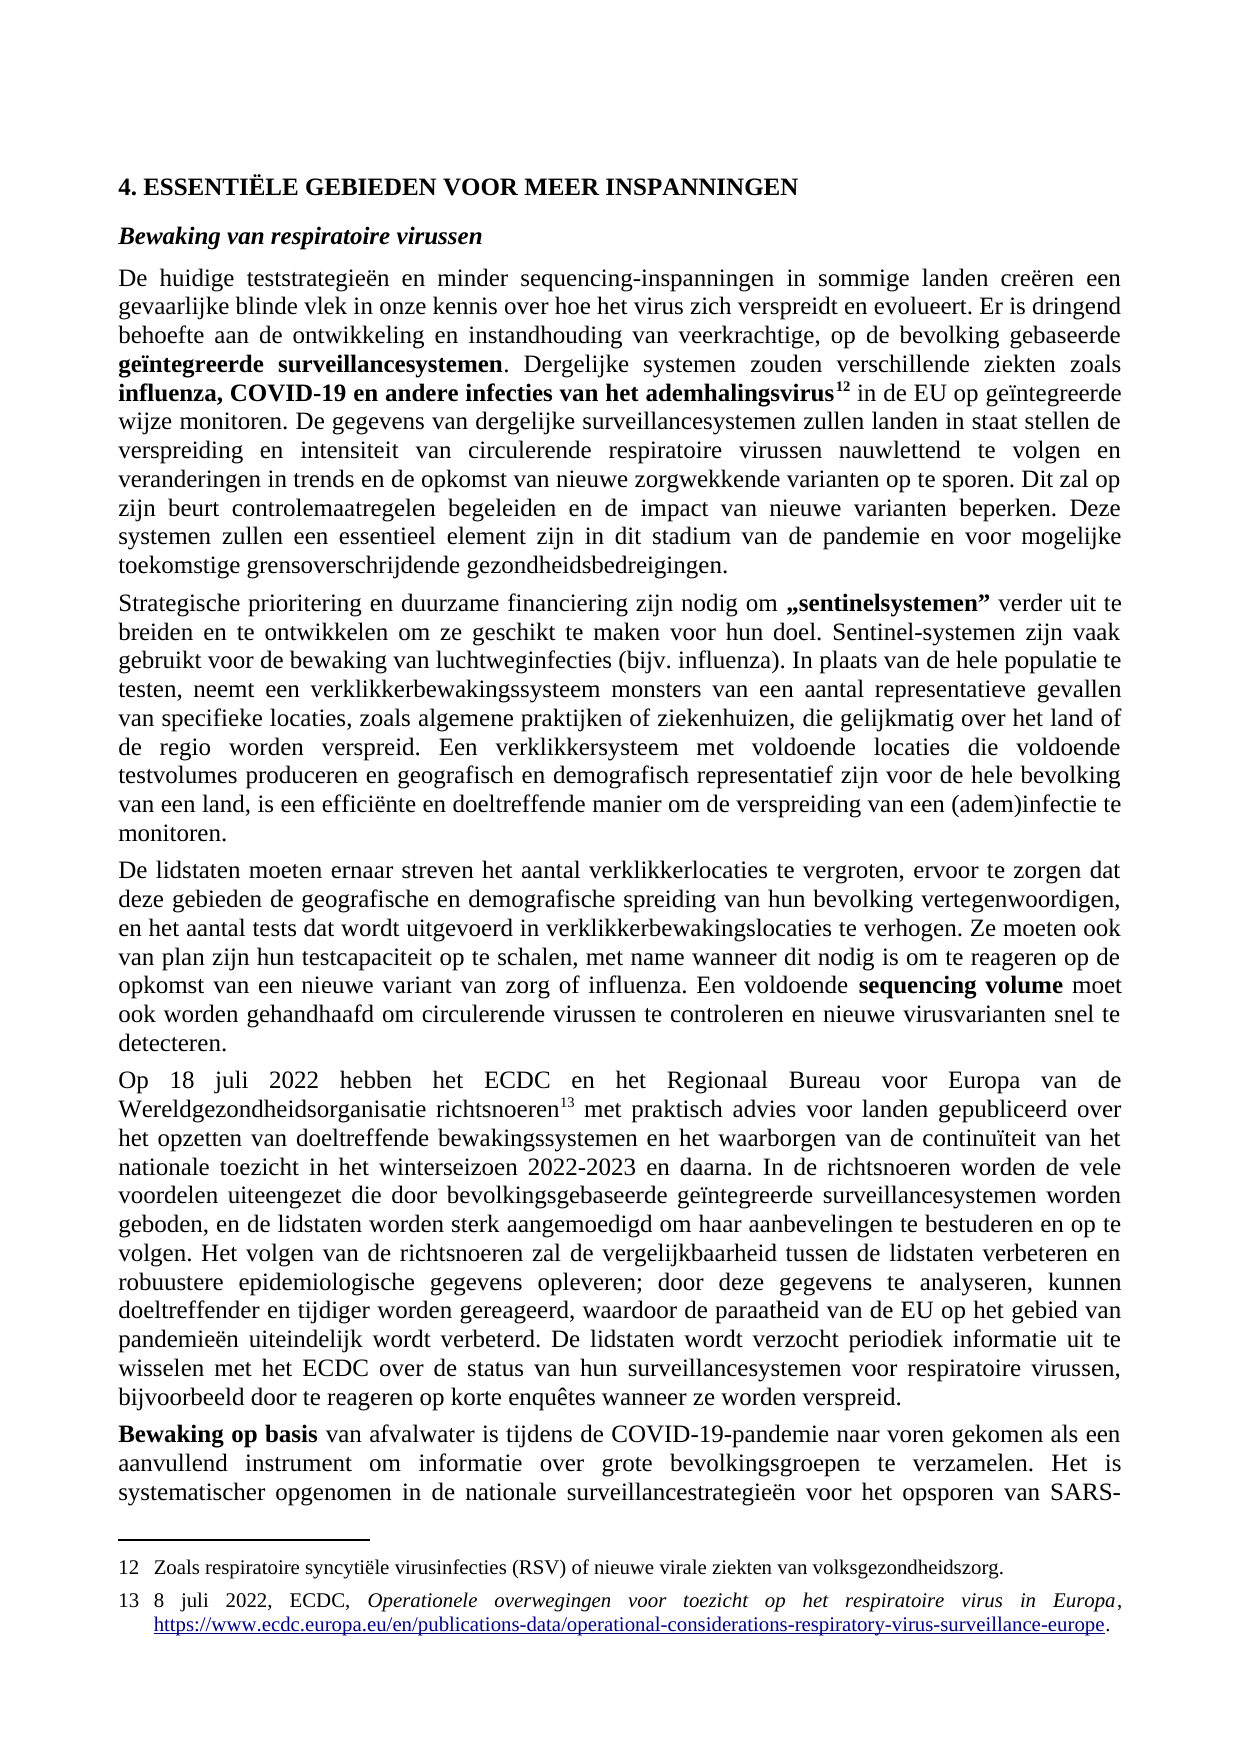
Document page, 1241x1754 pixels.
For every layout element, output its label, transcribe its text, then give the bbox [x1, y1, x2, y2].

text Strategische prioritering en duurzame financiering zijn nodig om „sentinelsystemen” verder uit te breiden en te ontwikkelen om ze geschikt te maken voor hun doel. Sentinel-systemen zijn vaak gebruikt voor de bewaking van luchtweginfecties (bijv. influenza). In plaats van de hele populatie te testen, neemt een verklikkerbewakingssysteem monsters van een aantal representatieve gevallen van specifieke locaties, zoals algemene praktijken of ziekenhuizen, die gelijkmatig over het land of de regio worden verspreid. Een verklikkersysteem met voldoende locaties die voldoende testvolumes produceren en geografisch en demografisch representatief zijn voor de hele bevolking van een land, is een efficiënte en doeltreffende manier om de verspreiding van een (adem)infectie te monitoren. [118, 588, 1122, 847]
text Bewaking op basis van afvalwater is tijdens de COVID-19-pandemie naar voren gekomen als een aanvullend instrument om informatie over grote bevolkingsgroepen te verzamelen. Het is systematischer opgenomen in de nationale surveillancestrategieën voor het opsporen van SARS- [118, 1419, 1122, 1506]
text Zoals respiratoire syncytiële virusinfecties (RSV) of nieuwe virale ziekten van volksgezondheidszorg. [118, 1555, 1122, 1579]
text De lidstaten moeten ernaar streven het aantal verklikkerlocaties te vergroten, ervoor te zorgen dat deze gebieden de geografische en demografische spreiding van hun bevolking vertegenwoordigen, en het aantal tests dat wordt uitgevoerd in verklikkerbewakingslocaties te verhogen. Ze moeten ook van plan zijn hun testcapaciteit op te schalen, met name wanneer dit nodig is om te reageren op de opkomst van een nieuwe variant van zorg of influenza. Een voldoende sequencing volume moet ook worden gehandhaafd om circulerende virussen te controleren en nieuwe virusvarianten snel te detecteren. [118, 855, 1122, 1057]
subtitle Bewaking van respiratoire virussen [118, 221, 1122, 250]
text De huidige teststrategieën en minder sequencing-inspanningen in sommige landen creëren een gevaarlijke blinde vlek in onze kennis over hoe het virus zich verspreidt en evolueert. Er is dringend behoefte aan de ontwikkeling en instandhouding van veerkrachtige, op de bevolking gebaseerde geïntegreerde surveillancesystemen. Dergelijke systemen zouden verschillende ziekten zoals influenza, COVID-19 en andere infecties van het ademhalingsvirus in de EU op geïntegreerde wijze monitoren. De gegevens van dergelijke surveillancesystemen zullen landen in staat stellen de verspreiding en intensiteit van circulerende respiratoire virussen nauwlettend te volgen en veranderingen in trends en de opkomst van nieuwe zorgwekkende varianten op te sporen. Dit zal op zijn beurt controlemaatregelen begeleiden en de impact van nieuwe varianten beperken. Deze systemen zullen een essentieel element zijn in dit stadium van de pandemie en voor mogelijke toekomstige grensoverschrijdende gezondheidsbedreigingen. [118, 263, 1122, 579]
subtitle 4. ESSENTIËLE GEBIEDEN VOOR MEER INSPANNINGEN [118, 172, 1122, 201]
text 8 juli 2022, ECDC, Operationele overwegingen voor toezicht op het respiratoire virus in Europa, https://www.ecdc.europa.eu/en/publications-data/operational-considerations-respiratory-virus-surveillance-europe. [118, 1588, 1122, 1636]
text Op 18 juli 2022 hebben het ECDC en het Regionaal Bureau voor Europa van de Wereldgezondheidsorganisatie richtsnoeren met praktisch advies voor landen gepubliceerd over het opzetten van doeltreffende bewakingssystemen en het waarborgen van de continuïteit van het nationale toezicht in het winterseizoen 2022-2023 en daarna. In de richtsnoeren worden de vele voordelen uiteengezet die door bevolkingsgebaseerde geïntegreerde surveillancesystemen worden geboden, en de lidstaten worden sterk aangemoedigd om haar aanbevelingen te bestuderen en op te volgen. Het volgen van de richtsnoeren zal de vergelijkbaarheid tussen de lidstaten verbeteren en robuustere epidemiologische gegevens opleveren; door deze gegevens te analyseren, kunnen doeltreffender en tijdiger worden gereageerd, waardoor de paraatheid van de EU op het gebied van pandemieën uiteindelijk wordt verbeterd. De lidstaten wordt verzocht periodiek informatie uit te wisselen met het ECDC over de status van hun surveillancesystemen voor respiratoire virussen, bijvoorbeeld door te reageren op korte enquêtes wanneer ze worden verspreid. [118, 1066, 1122, 1411]
